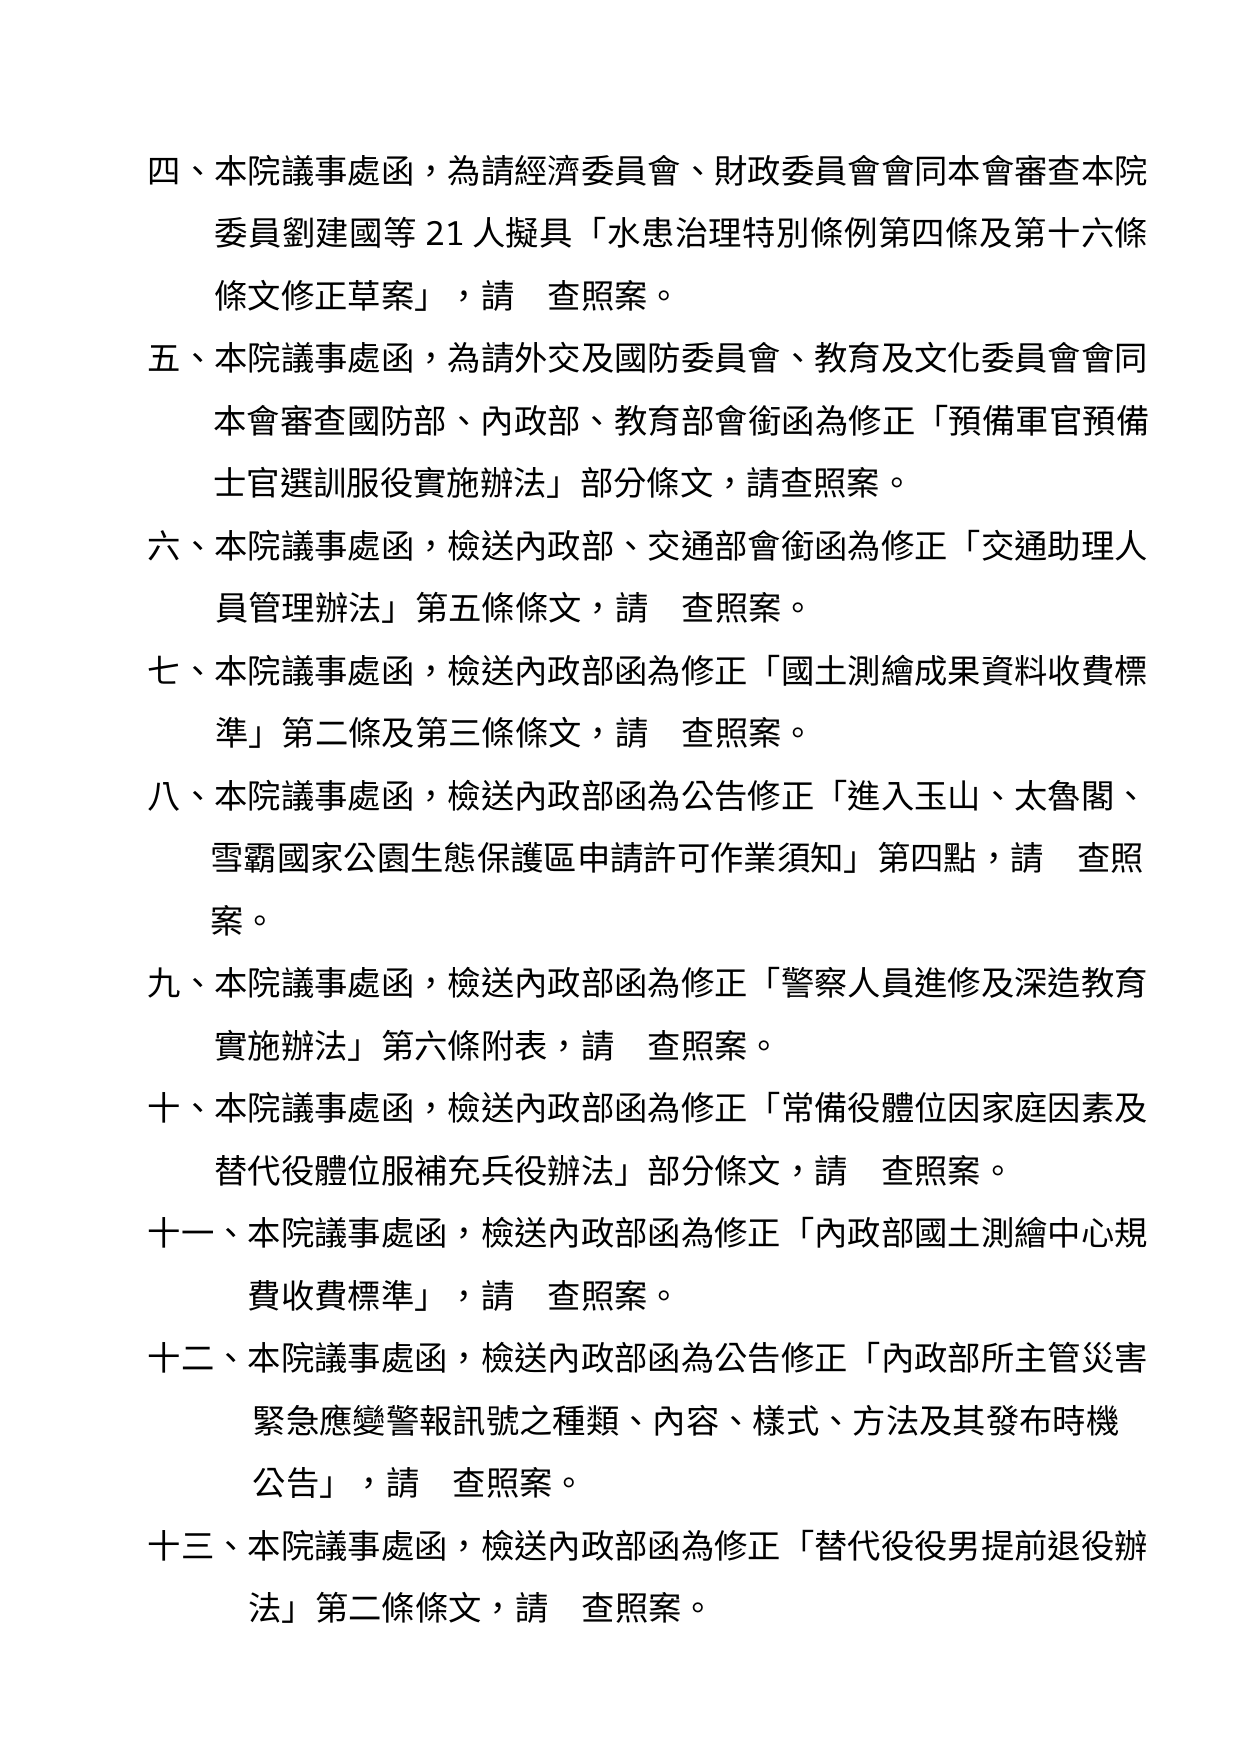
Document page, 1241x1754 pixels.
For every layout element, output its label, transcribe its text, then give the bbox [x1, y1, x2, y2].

text 十、本院議事處函，檢送內政部函為修正「常備役體位因家庭因素及替代役體位服補充兵役辦法」部分條文，請 查照案。 [148, 1064, 1150, 1189]
text 五、本院議事處函，為請外交及國防委員會、教育及文化委員會會同本會審查國防部、內政部、教育部會銜函為修正「預備軍官預備士官選訓服役實施辦法」部分條文，請查照案。 [148, 314, 1150, 502]
text 十一、本院議事處函，檢送內政部函為修正「內政部國土測繪中心規費收費標準」，請 查照案。 [148, 1189, 1150, 1314]
text 七、本院議事處函，檢送內政部函為修正「國土測繪成果資料收費標準」第二條及第三條條文，請 查照案。 [148, 627, 1150, 752]
text 八、本院議事處函，檢送內政部函為公告修正「進入玉山、太魯閣、雪霸國家公園生態保護區申請許可作業須知」第四點，請 查照案。 [148, 752, 1150, 939]
text 十三、本院議事處函，檢送內政部函為修正「替代役役男提前退役辦法」第二條條文，請 查照案。 [148, 1502, 1150, 1627]
text 十二、本院議事處函，檢送內政部函為公告修正「內政部所主管災害緊急應變警報訊號之種類、內容、樣式、方法及其發布時機公告」，請 查照案。 [148, 1314, 1150, 1502]
text 九、本院議事處函，檢送內政部函為修正「警察人員進修及深造教育實施辦法」第六條附表，請 查照案。 [148, 939, 1150, 1064]
text 四、本院議事處函，為請經濟委員會、財政委員會會同本會審查本院委員劉建國等21人擬具「水患治理特別條例第四條及第十六條條文修正草案」，請 查照案。 [148, 127, 1150, 314]
text 六、本院議事處函，檢送內政部、交通部會銜函為修正「交通助理人員管理辦法」第五條條文，請 查照案。 [148, 502, 1150, 627]
